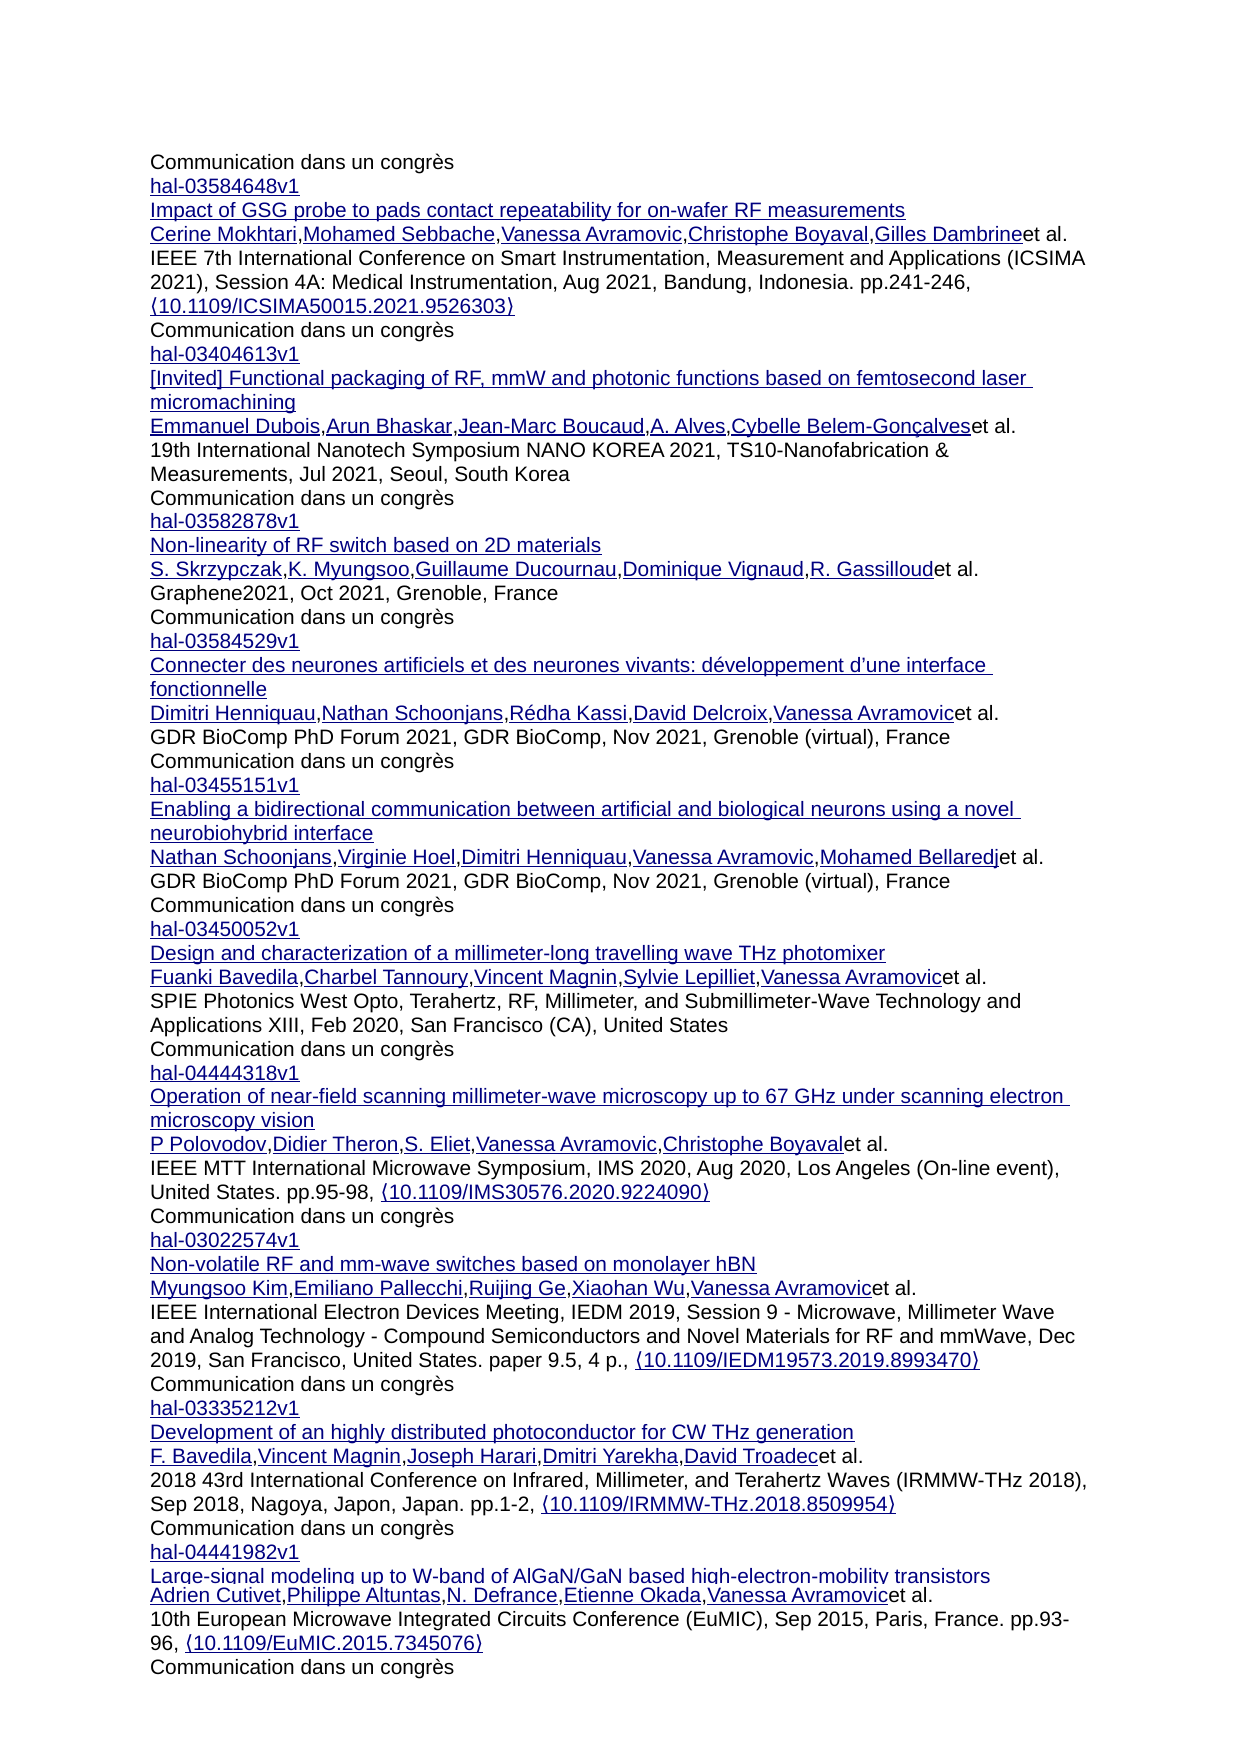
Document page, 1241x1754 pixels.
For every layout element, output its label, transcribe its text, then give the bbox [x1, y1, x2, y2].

table_cell Enabling a bidirectional communication between artificial and biological neurons using a novel neurobiohybrid interface Nathan Schoonjans,Virginie Hoel,Dimitri Henniquau,Vanessa Avramovic,Mohamed Bellaredjet al. GDR BioComp PhD Forum 2021, GDR BioComp, Nov 2021, Grenoble (virtual), France Communication dans un congrès hal-03450052v1 [150, 797, 1090, 941]
table_cell Large-signal modeling up to W-band of AlGaN/GaN based high-electron-mobility transistors Adrien Cutivet,Philippe Altuntas,N. Defrance,Etienne Okada,Vanessa Avramovicet al. 10th European Microwave Integrated Circuits Conference (EuMIC), Sep 2015, Paris, France. pp.93-96, ⟨10.1109/EuMIC.2015.7345076⟩ Communication dans un congrès [150, 1564, 1090, 1679]
table_cell Non-volatile RF and mm-wave switches based on monolayer hBN Myungsoo Kim,Emiliano Pallecchi,Ruijing Ge,Xiaohan Wu,Vanessa Avramovicet al. IEEE International Electron Devices Meeting, IEDM 2019, Session 9 - Microwave, Millimeter Wave and Analog Technology - Compound Semiconductors and Novel Materials for RF and mmWave, Dec 2019, San Francisco, United States. paper 9.5, 4 p., ⟨10.1109/IEDM19573.2019.8993470⟩ Communication dans un congrès hal-03335212v1 [150, 1252, 1090, 1420]
table_cell Development of an highly distributed photoconductor for CW THz generation F. Bavedila,Vincent Magnin,Joseph Harari,Dmitri Yarekha,David Troadecet al. 2018 43rd International Conference on Infrared, Millimeter, and Terahertz Waves (IRMMW-THz 2018), Sep 2018, Nagoya, Japon, Japan. pp.1-2, ⟨10.1109/IRMMW-THz.2018.8509954⟩ Communication dans un congrès hal-04441982v1 [150, 1420, 1090, 1563]
table_cell Impact of GSG probe to pads contact repeatability for on-wafer RF measurements Cerine Mokhtari,Mohamed Sebbache,Vanessa Avramovic,Christophe Boyaval,Gilles Dambrineet al. IEEE 7th International Conference on Smart Instrumentation, Measurement and Applications (ICSIMA 2021), Session 4A: Medical Instrumentation, Aug 2021, Bandung, Indonesia. pp.241-246, ⟨10.1109/ICSIMA50015.2021.9526303⟩ Communication dans un congrès hal-03404613v1 [150, 198, 1090, 366]
table_cell Connecter des neurones artificiels et des neurones vivants: développement d’une interface fonctionnelle Dimitri Henniquau,Nathan Schoonjans,Rédha Kassi,David Delcroix,Vanessa Avramovicet al. GDR BioComp PhD Forum 2021, GDR BioComp, Nov 2021, Grenoble (virtual), France Communication dans un congrès hal-03455151v1 [150, 653, 1090, 797]
table_cell Design and characterization of a millimeter-long travelling wave THz photomixer Fuanki Bavedila,Charbel Tannoury,Vincent Magnin,Sylvie Lepilliet,Vanessa Avramovicet al. SPIE Photonics West Opto, Terahertz, RF, Millimeter, and Submillimeter-Wave Technology and Applications XIII, Feb 2020, San Francisco (CA), United States Communication dans un congrès hal-04444318v1 [150, 941, 1090, 1084]
table_cell Communication dans un congrès hal-03584648v1 [150, 150, 1090, 198]
table_cell Operation of near-field scanning millimeter-wave microscopy up to 67 GHz under scanning electron microscopy vision P Polovodov,Didier Theron,S. Eliet,Vanessa Avramovic,Christophe Boyavalet al. IEEE MTT International Microwave Symposium, IMS 2020, Aug 2020, Los Angeles (On-line event), United States. pp.95-98, ⟨10.1109/IMS30576.2020.9224090⟩ Communication dans un congrès hal-03022574v1 [150, 1084, 1090, 1252]
table_cell [Invited] Functional packaging of RF, mmW and photonic functions based on femtosecond laser micromachining Emmanuel Dubois,Arun Bhaskar,Jean-Marc Boucaud,A. Alves,Cybelle Belem-Gonçalveset al. 19th International Nanotech Symposium NANO KOREA 2021, TS10-Nanofabrication & Measurements, Jul 2021, Seoul, South Korea Communication dans un congrès hal-03582878v1 [150, 366, 1090, 533]
table_cell Non-linearity of RF switch based on 2D materials S. Skrzypczak,K. Myungsoo,Guillaume Ducournau,Dominique Vignaud,R. Gassilloudet al. Graphene2021, Oct 2021, Grenoble, France Communication dans un congrès hal-03584529v1 [150, 533, 1090, 653]
